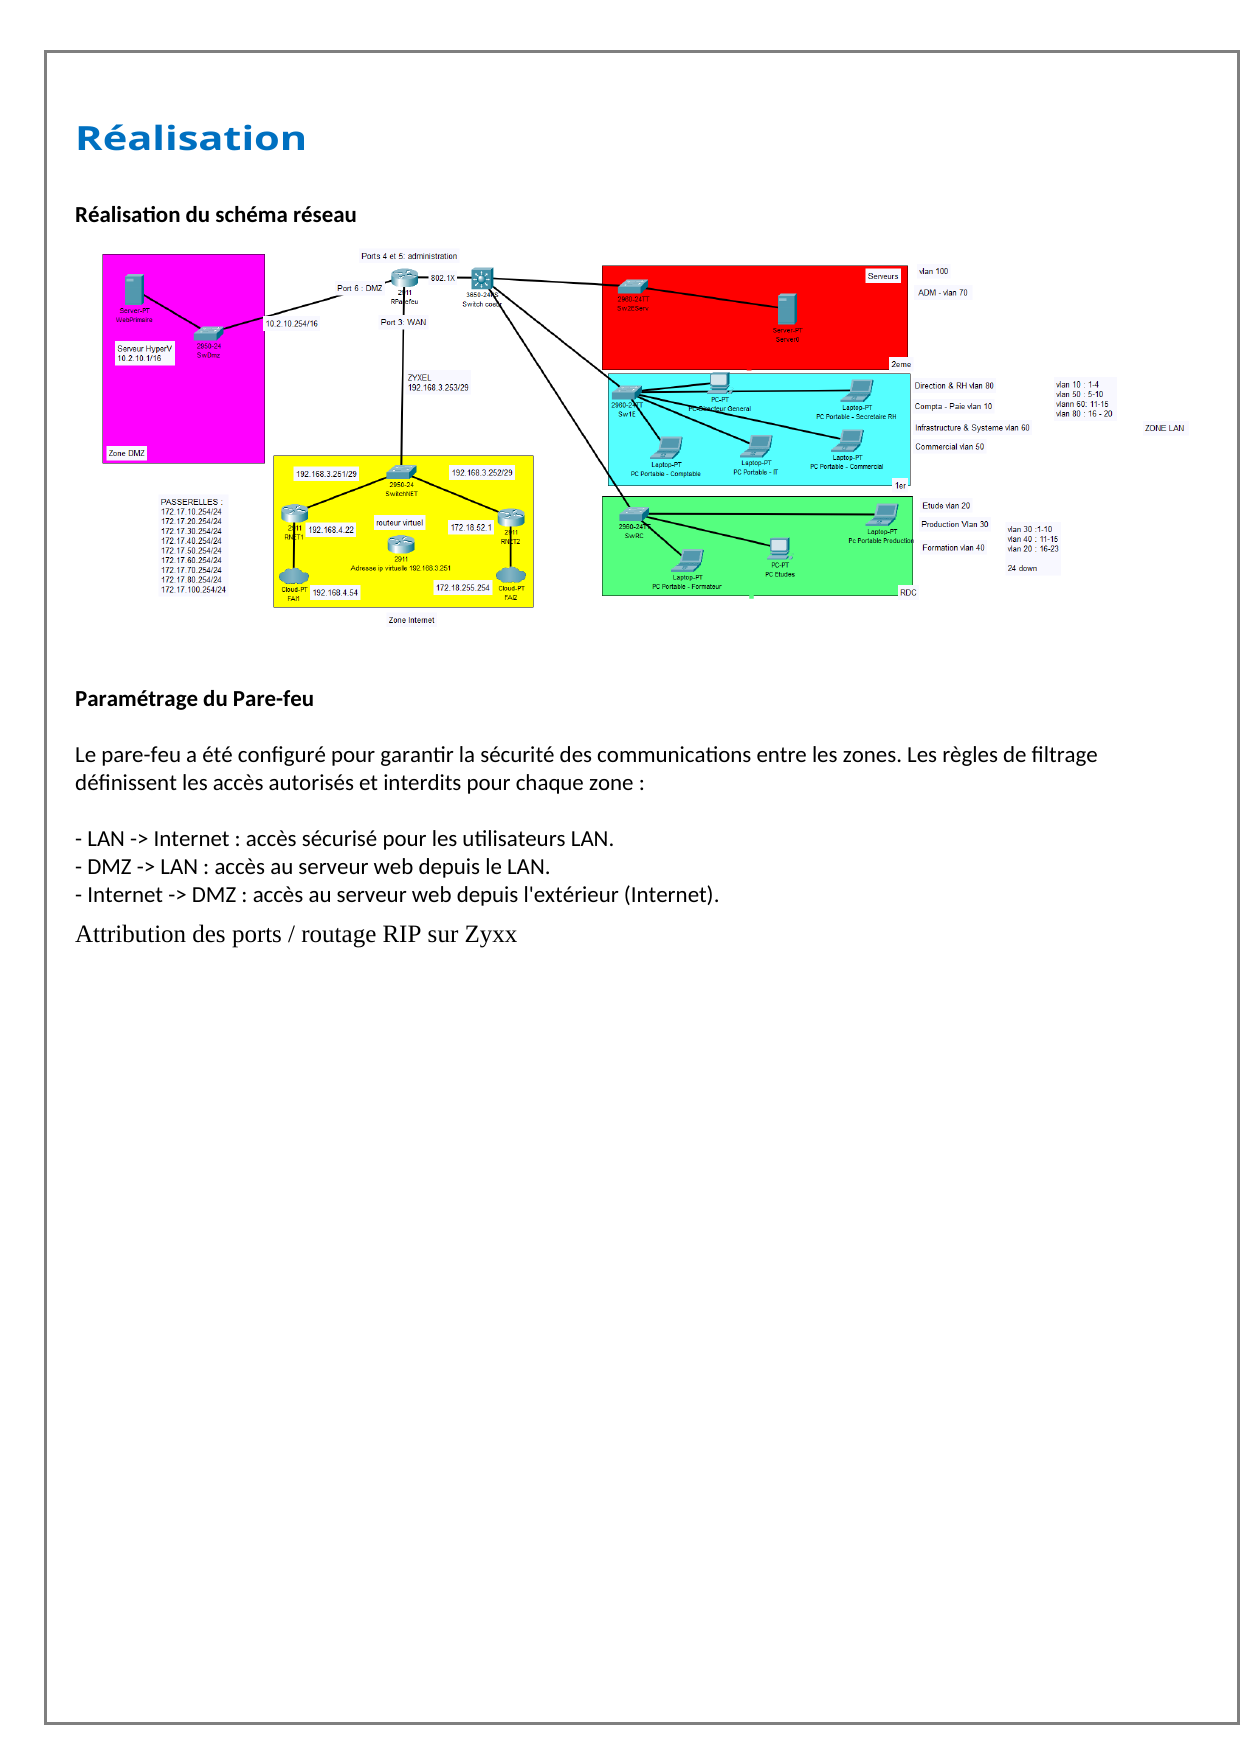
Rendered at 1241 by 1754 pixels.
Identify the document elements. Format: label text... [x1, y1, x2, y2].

text Paramétrage du Pare-feu [75, 684, 1165, 712]
subtitle Réalisation [75, 114, 1165, 160]
text Réalisation du schéma réseau [75, 200, 1165, 227]
text - LAN -> Internet : accès sécurisé pour les utilisateurs LAN. [75, 824, 1165, 852]
text - DMZ -> LAN : accès au serveur web depuis le LAN. [75, 852, 1165, 880]
text Attribution des ports / routage RIP sur Zyxx [75, 919, 1165, 947]
text - Internet -> DMZ : accès au serveur web depuis l'extérieur (Internet). [75, 880, 1165, 908]
text Le pare-feu a été configuré pour garantir la sécurité des communications entre les zones. Les règles de filtrage définissent les accès autorisés et interdits pour chaque zone : [75, 740, 1165, 796]
